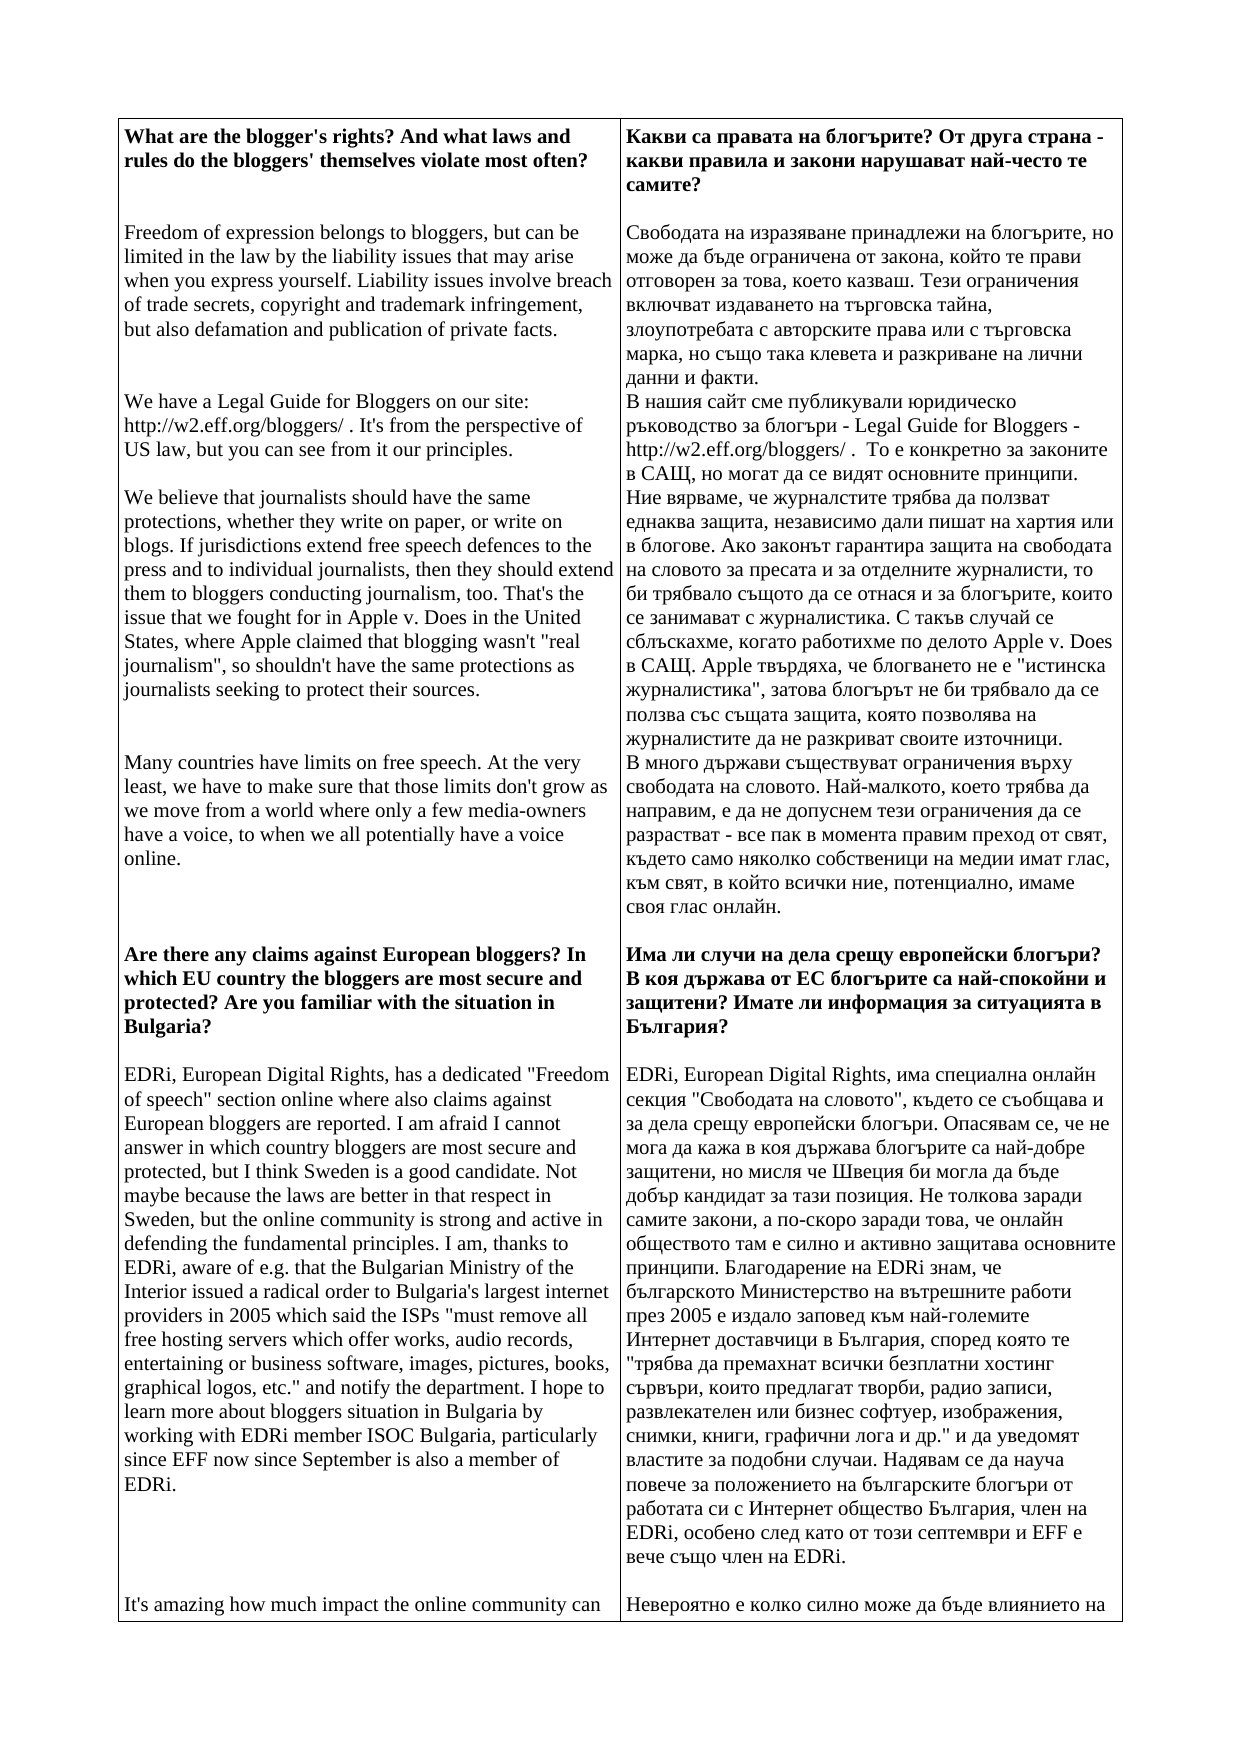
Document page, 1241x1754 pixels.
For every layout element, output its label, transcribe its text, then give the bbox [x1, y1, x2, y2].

table_header Какви са правата на блогърите? От друга страна - какви правила и закони нарушават най-често те самите? Свободата на изразяване принадлежи на блогърите, но може да бъде ограничена от закона, който те прави отговорен за това, което казваш. Тези ограничения включват издаването на търговска тайна, злоупотребата с авторските права или с търговска марка, но също така клевета и разкриване на лични данни и факти. В нашия сайт сме публикували юридическо ръководство за блогъри - Legal Guide for Bloggers - http://w2.eff.org/bloggers/ . То е конкретно за законите в САЩ, но могат да се видят основните принципи. Ние вярваме, че журналстите трябва да ползват еднаква защита, независимо дали пишат на хартия или в блогове. Ако законът гарантира защита на свободата на словото за пресата и за отделните журналисти, то би трябвало същото да се отнася и за блогърите, които се занимават с журналистика. С такъв случай се сблъскахме, когато работихме по делото Apple v. Does в САЩ. Apple твърдяха, че блогването не е "истинска журналистика", затова блогърът не би трябвало да се ползва със същата защита, която позволява на журналистите да не разкриват своите източници. В много държави съществуват ограничения върху свободата на словото. Най-малкото, което трябва да направим, е да не допуснем тези ограничения да се разрастват - все пак в момента правим преход от свят, където само няколко собственици на медии имат глас, към свят, в който всички ние, потенциално, имаме своя глас онлайн. Има ли случи на дела срещу европейски блогъри? В коя държава от ЕС блогърите са най-спокойни и защитени? Имате ли информация за ситуацията в България? EDRi, European Digital Rights, има специална онлайн секция "Свободата на словото", където се съобщава и за дела срещу европейски блогъри. Опасявам се, че не мога да кажа в коя държава блогърите са най-добре защитени, но мисля че Швеция би могла да бъде добър кандидат за тази позиция. Не толкова заради самите закони, а по-скоро заради това, че онлайн обществото там е силно и активно защитава основните принципи. Благодарение на EDRi знам, че българското Министерство на вътрешните работи през 2005 е издало заповед към най-големите Интернет доставчици в България, според която те "трябва да премахнат всички безплатни хостинг сървъри, които предлагат творби, радио записи, развлекателен или бизнес софтуер, изображения, снимки, книги, графични лога и др." и да уведомят властите за подобни случаи. Надявам се да науча повече за положението на българските блогъри от работата си с Интернет общество България, член на EDRi, особено след като от този септември и EFF е вече също член на EDRi. Невероятно е колко силно може да бъде влиянието на [621, 119, 1122, 1621]
table_header What are the blogger's rights? And what laws and rules do the bloggers' themselves violate most often? Freedom of expression belongs to bloggers, but can be limited in the law by the liability issues that may arise when you express yourself. Liability issues involve breach of trade secrets, copyright and trademark infringement, but also defamation and publication of private facts. We have a Legal Guide for Bloggers on our site: http://w2.eff.org/bloggers/ . It's from the perspective of US law, but you can see from it our principles. We believe that journalists should have the same protections, whether they write on paper, or write on blogs. If jurisdictions extend free speech defences to the press and to individual journalists, then they should extend them to bloggers conducting journalism, too. That's the issue that we fought for in Apple v. Does in the United States, where Apple claimed that blogging wasn't "real journalism", so shouldn't have the same protections as journalists seeking to protect their sources. Many countries have limits on free speech. At the very least, we have to make sure that those limits don't grow as we move from a world where only a few media-owners have a voice, to when we all potentially have a voice online. Are there any claims against European bloggers? In which EU country the bloggers are most secure and protected? Are you familiar with the situation in Bulgaria? EDRi, European Digital Rights, has a dedicated "Freedom of speech" section online where also claims against European bloggers are reported. I am afraid I cannot answer in which country bloggers are most secure and protected, but I think Sweden is a good candidate. Not maybe because the laws are better in that respect in Sweden, but the online community is strong and active in defending the fundamental principles. I am, thanks to EDRi, aware of e.g. that the Bulgarian Ministry of the Interior issued a radical order to Bulgaria's largest internet providers in 2005 which said the ISPs "must remove all free hosting servers which offer works, audio records, entertaining or business software, images, pictures, books, graphical logos, etc." and notify the department. I hope to learn more about bloggers situation in Bulgaria by working with EDRi member ISOC Bulgaria, particularly since EFF now since September is also a member of EDRi. It's amazing how much impact the online community can [119, 119, 620, 1621]
